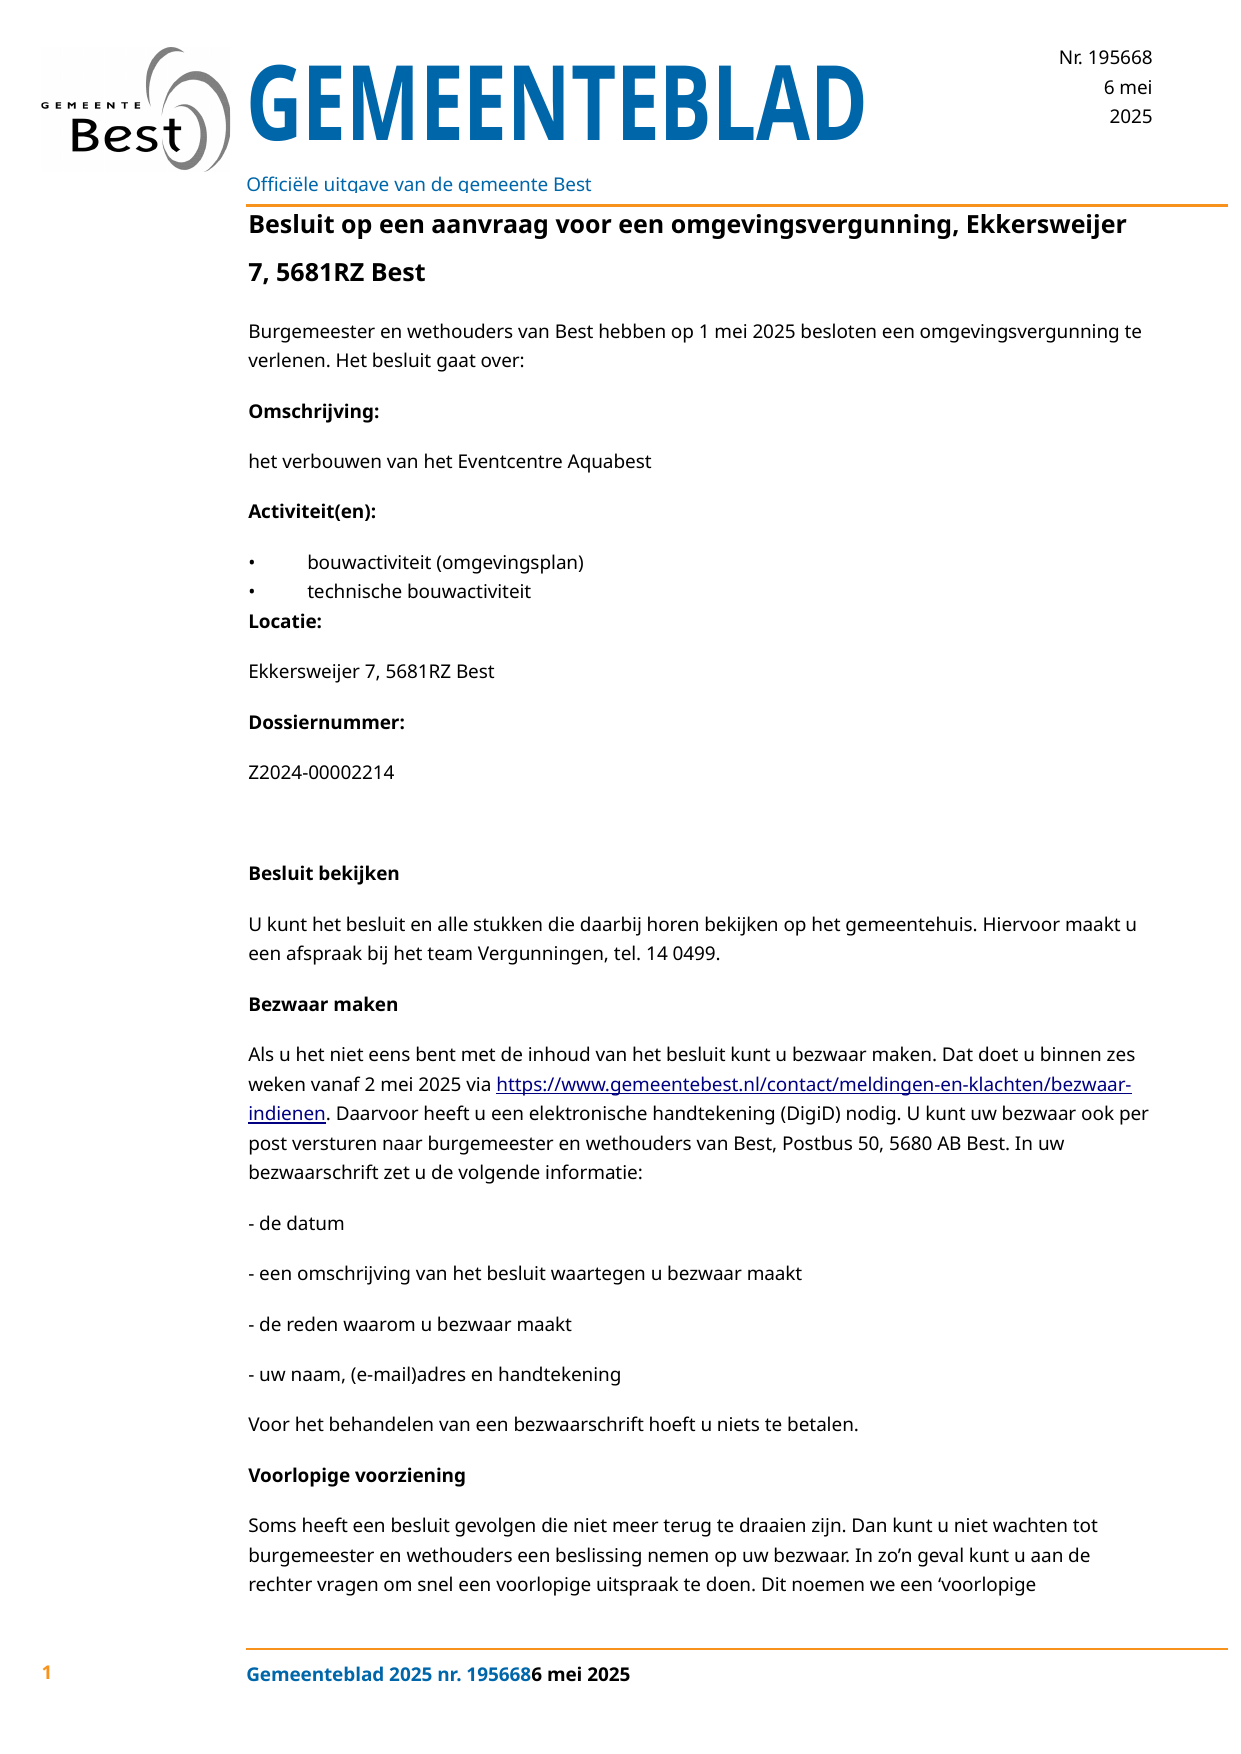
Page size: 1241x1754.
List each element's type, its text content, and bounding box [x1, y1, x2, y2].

text Activiteit(en): [248, 499, 1152, 524]
text - uw naam, (e-mail)adres en handtekening [248, 1361, 1152, 1387]
text het verbouwen van het Eventcentre Aquabest [248, 448, 1152, 474]
text - de reden waarom u bezwaar maakt [248, 1311, 1152, 1337]
text Dossiernummer: [248, 709, 1152, 735]
text U kunt het besluit en alle stukken die daarbij horen bekijken op het gemeentehuis. Hiervoor maakt u een afspraak bij het team Vergunningen, tel. 14 0499. [248, 911, 1152, 966]
text Als u het niet eens bent met de inhoud van het besluit kunt u bezwaar maken. Dat doet u binnen zes weken vanaf 2 mei 2025 via https://www.gemeentebest.nl/contact/meldingen-en-klachten/bezwaar-indienen. Daarvoor heeft u een elektronische handtekening (DigiD) nodig. U kunt uw bezwaar ook per post versturen naar burgemeester en wethouders van Best, Postbus 50, 5680 AB Best. In uw bezwaarschrift zet u de volgende informatie: [248, 1041, 1152, 1185]
text Besluit bekijken [248, 860, 1152, 886]
text Voorlopige voorziening [248, 1462, 1152, 1488]
text Z2024-00002214 [248, 759, 1152, 785]
text Locatie: [248, 608, 1152, 634]
text Omschrijving: [248, 398, 1152, 424]
text Besluit op een aanvraag voor een omgevingsvergunning, Ekkersweijer 7, 5681RZ Best [248, 207, 1152, 288]
text Ekkersweijer 7, 5681RZ Best [248, 659, 1152, 684]
list technische bouwactiviteit [248, 579, 1152, 604]
text - de datum [248, 1210, 1152, 1236]
list bouwactiviteit (omgevingsplan) [248, 549, 1152, 575]
text Voor het behandelen van een bezwaarschrift hoeft u niets te betalen. [248, 1412, 1152, 1437]
picture [41, 47, 231, 172]
text Bezwaar maken [248, 991, 1152, 1017]
text Burgemeester en wethouders van Best hebben op 1 mei 2025 besloten een omgevingsvergunning te verlenen. Het besluit gaat over: [248, 318, 1152, 373]
text - een omschrijving van het besluit waartegen u bezwaar maakt [248, 1260, 1152, 1286]
text Soms heeft een besluit gevolgen die niet meer terug te draaien zijn. Dan kunt u niet wachten tot burgemeester en wethouders een beslissing nemen op uw bezwaar. In zo’n geval kunt u aan de rechter vragen om snel een voorlopige uitspraak te doen. Dit noemen we een ‘voorlopige [248, 1512, 1152, 1597]
